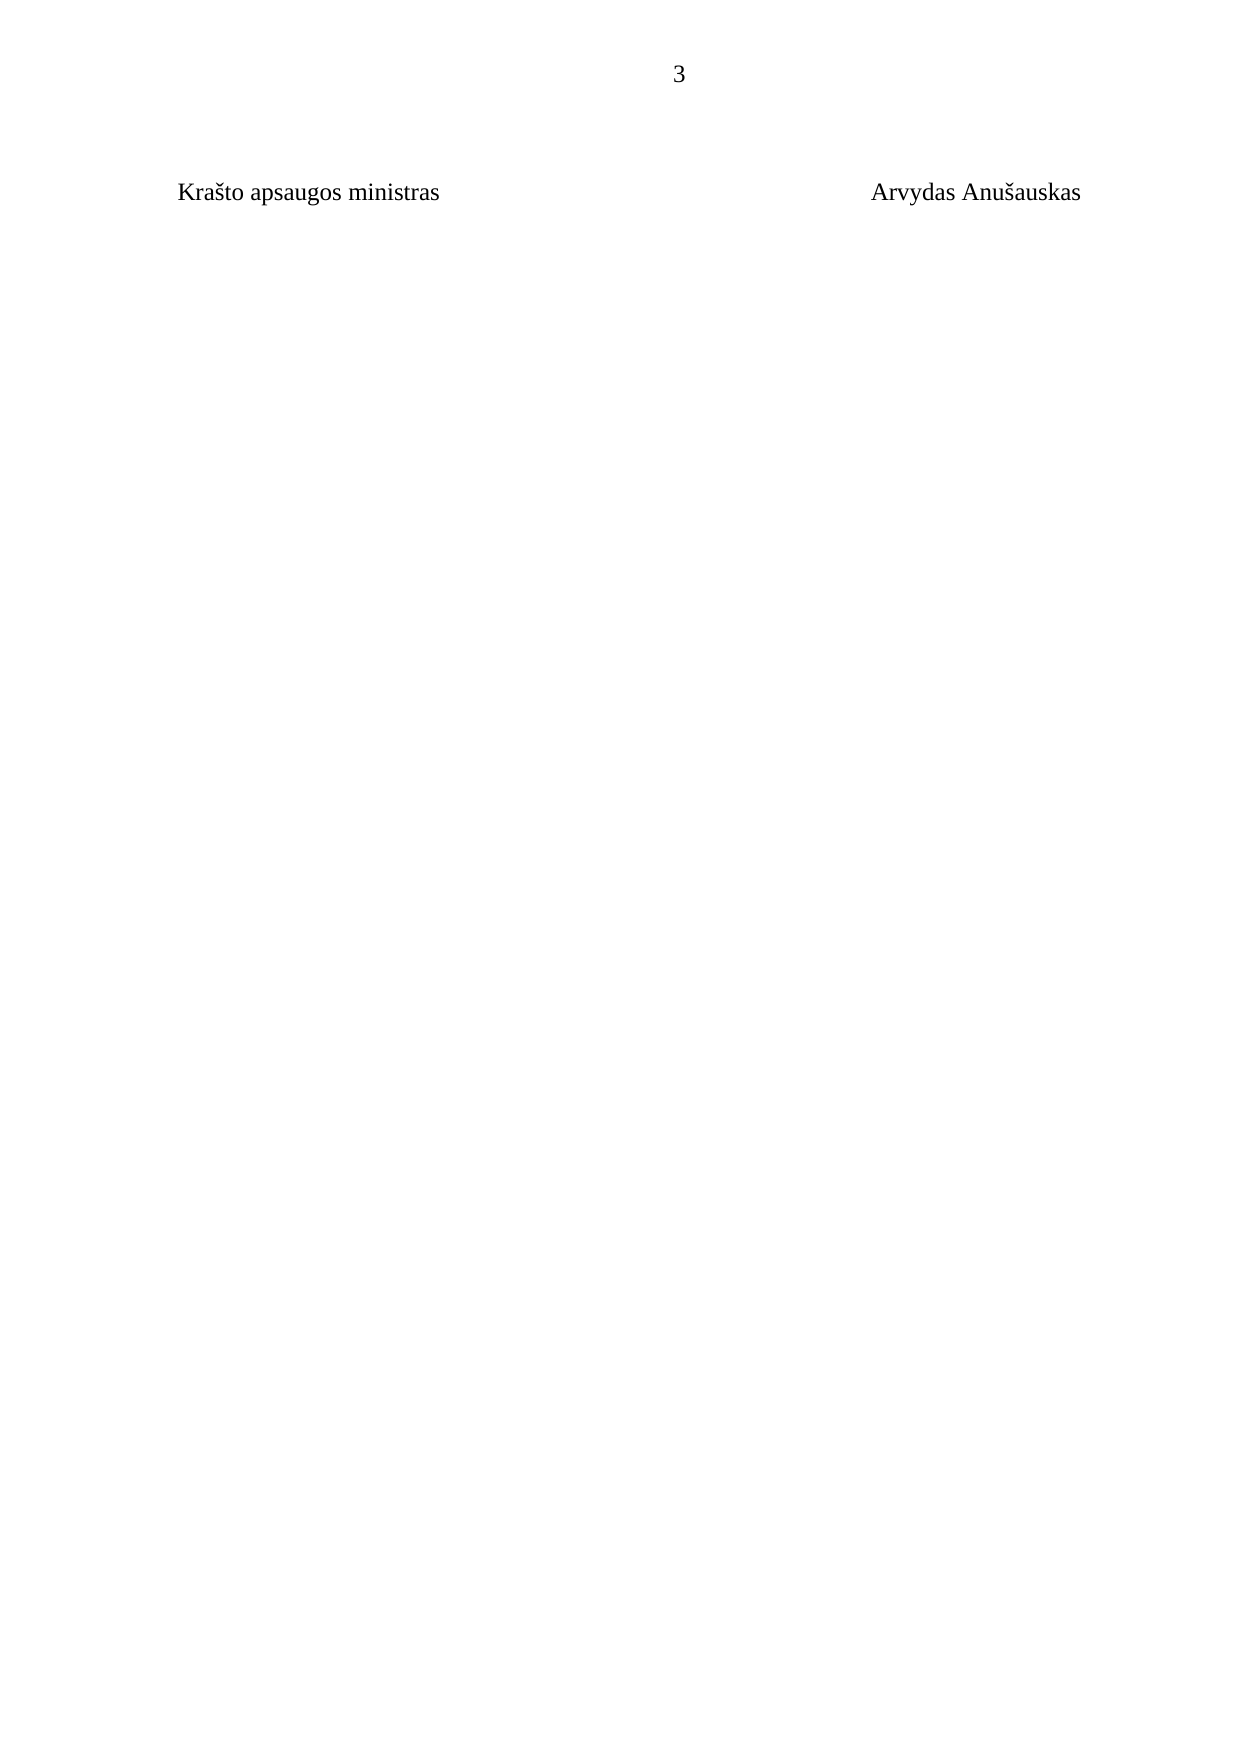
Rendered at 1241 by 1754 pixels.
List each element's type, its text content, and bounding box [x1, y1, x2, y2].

text Krašto apsaugos ministras Arvydas Anušauskas [177, 177, 1181, 206]
